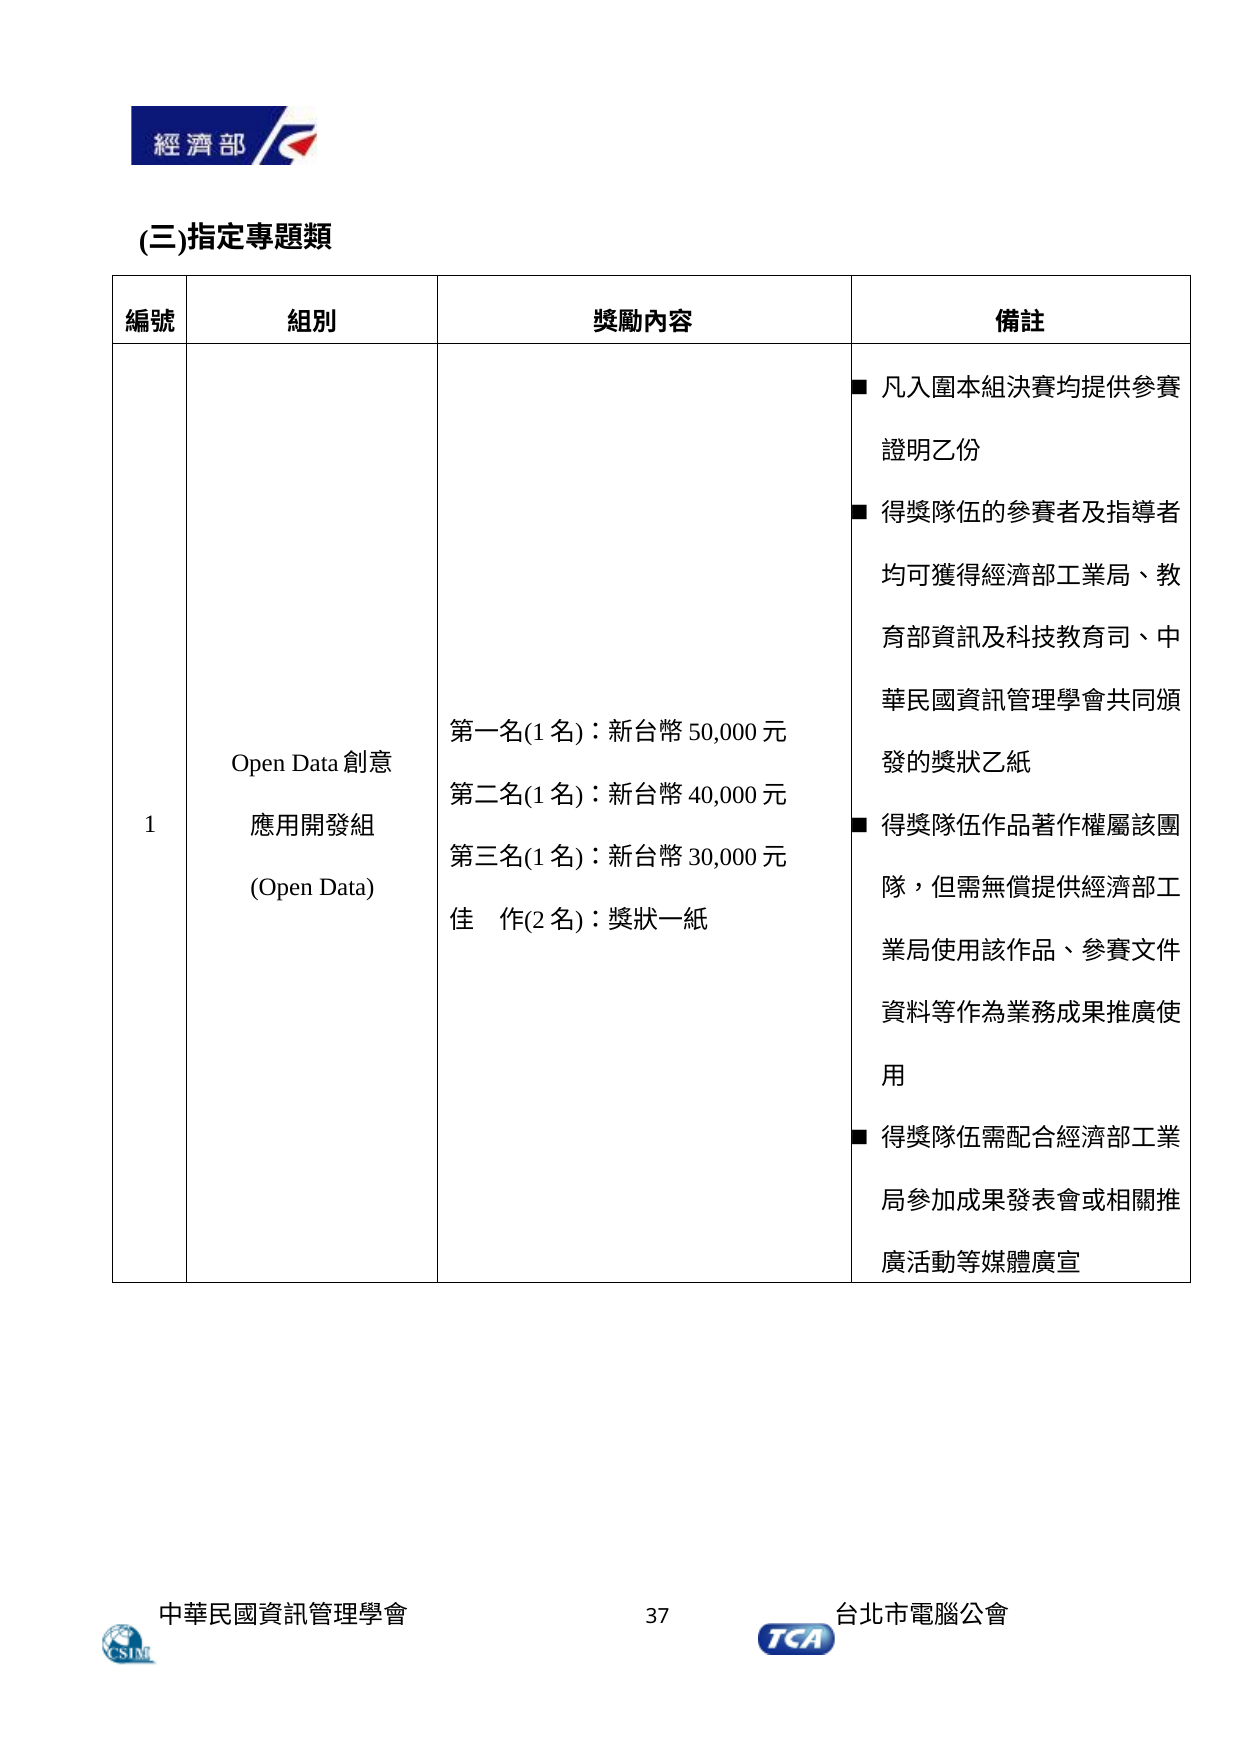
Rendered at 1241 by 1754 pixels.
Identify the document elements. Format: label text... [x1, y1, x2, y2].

table_cell 第一名(1名)：新台幣50,000元 第二名(1名)：新台幣40,000元 第三名(1名)：新台幣30,000元 佳 作(2名)：獎狀一紙 [438, 344, 851, 1282]
text (三)指定專題類 [131, 210, 1122, 256]
table_header 獎勵內容 [438, 276, 851, 343]
table_header 編號 [113, 276, 186, 343]
table_header 組別 [187, 276, 437, 343]
table_cell 凡入圍本組決賽均提供參賽證明乙份 得獎隊伍的參賽者及指導者均可獲得經濟部工業局、教育部資訊及科技教育司、中華民國資訊管理學會共同頒發的獎狀乙紙 得獎隊伍作品著作權屬該團隊，但需無償提供經濟部工業局使用該作品、參賽文件資料等作為業務成果推廣使用 得獎隊伍需配合經濟部工業局參加成果發表會或相關推廣活動等媒體廣宣 [852, 344, 1190, 1282]
table_header 備註 [852, 276, 1190, 343]
table_cell Open Data創意 應用開發組 (Open Data) [187, 344, 437, 1282]
table_cell 1 [113, 344, 186, 1282]
